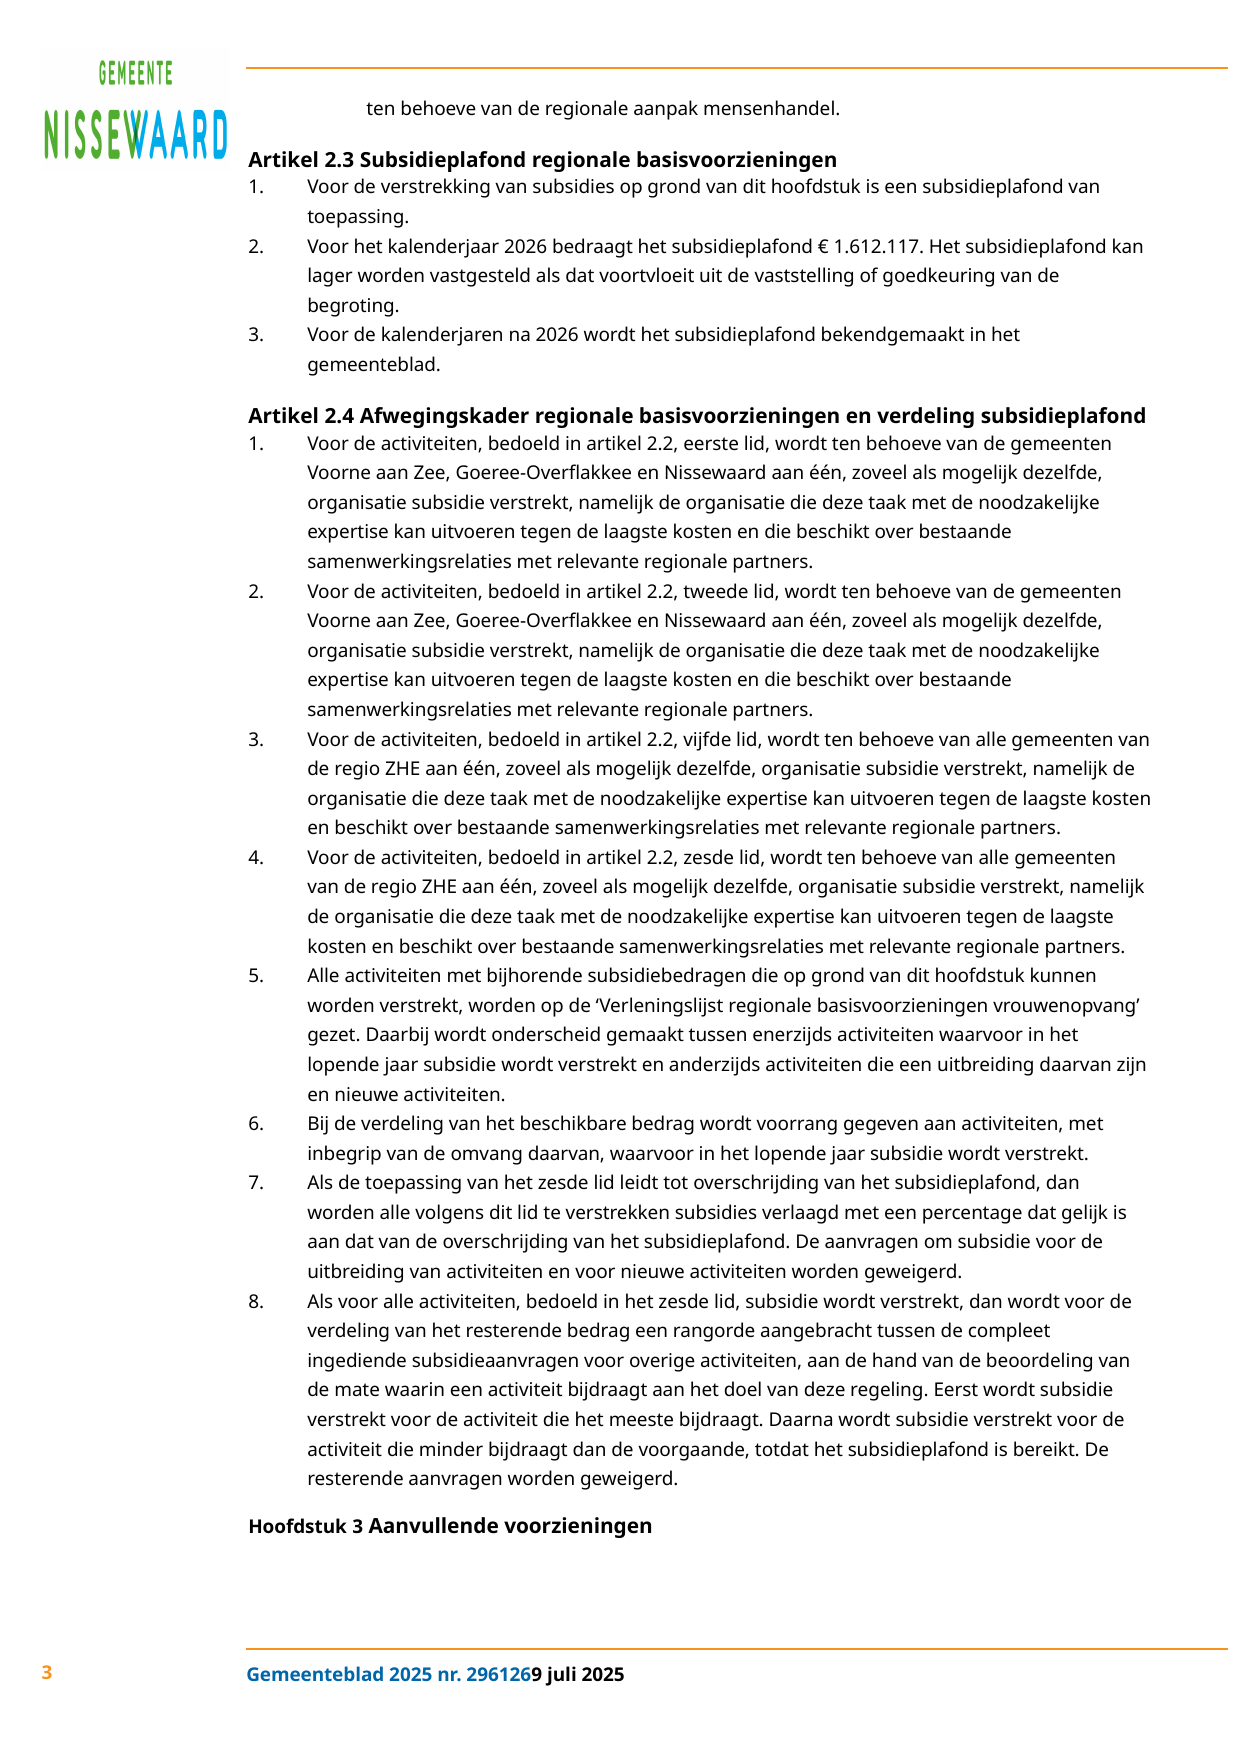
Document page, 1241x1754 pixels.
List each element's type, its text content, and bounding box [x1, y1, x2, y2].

list Voor de verstrekking van subsidies op grond van dit hoofdstuk is een subsidieplafond van toepassing. [248, 174, 1152, 229]
list Voor de activiteiten, bedoeld in artikel 2.2, vijfde lid, wordt ten behoeve van alle gemeenten van de regio ZHE aan één, zoveel als mogelijk dezelfde, organisatie subsidie verstrekt, namelijk de organisatie die deze taak met de noodzakelijke expertise kan uitvoeren tegen de laagste kosten en beschikt over bestaande samenwerkingsrelaties met relevante regionale partners. [248, 726, 1152, 840]
text Artikel 2.4 Afwegingskader regionale basisvoorzieningen en verdeling subsidieplafond [248, 402, 1152, 430]
list ten behoeve van de regionale aanpak mensenhandel. [307, 95, 1152, 121]
list Voor het kalenderjaar 2026 bedraagt het subsidieplafond € 1.612.117. Het subsidieplafond kan lager worden vastgesteld als dat voortvloeit uit de vaststelling of goedkeuring van de begroting. [248, 233, 1152, 318]
text Hoofdstuk 3 Aanvullende voorzieningen [248, 1511, 1152, 1539]
text Artikel 2.3 Subsidieplafond regionale basisvoorzieningen [248, 145, 1152, 174]
list Bij de verdeling van het beschikbare bedrag wordt voorrang gegeven aan activiteiten, met inbegrip van de omvang daarvan, waarvoor in het lopende jaar subsidie wordt verstrekt. [248, 1110, 1152, 1166]
list Voor de kalenderjaren na 2026 wordt het subsidieplafond bekendgemaakt in het gemeenteblad. [248, 322, 1152, 377]
list Voor de activiteiten, bedoeld in artikel 2.2, eerste lid, wordt ten behoeve van de gemeenten Voorne aan Zee, Goeree-Overflakkee en Nissewaard aan één, zoveel als mogelijk dezelfde, organisatie subsidie verstrekt, namelijk de organisatie die deze taak met de noodzakelijke expertise kan uitvoeren tegen de laagste kosten en die beschikt over bestaande samenwerkingsrelaties met relevante regionale partners. [248, 430, 1152, 574]
picture [41, 47, 231, 172]
list Alle activiteiten met bijhorende subsidiebedragen die op grond van dit hoofdstuk kunnen worden verstrekt, worden op de ‘Verleningslijst regionale basisvoorzieningen vrouwenopvang’ gezet. Daarbij wordt onderscheid gemaakt tussen enerzijds activiteiten waarvoor in het lopende jaar subsidie wordt verstrekt en anderzijds activiteiten die een uitbreiding daarvan zijn en nieuwe activiteiten. [248, 962, 1152, 1107]
list Voor de activiteiten, bedoeld in artikel 2.2, zesde lid, wordt ten behoeve van alle gemeenten van de regio ZHE aan één, zoveel als mogelijk dezelfde, organisatie subsidie verstrekt, namelijk de organisatie die deze taak met de noodzakelijke expertise kan uitvoeren tegen de laagste kosten en beschikt over bestaande samenwerkingsrelaties met relevante regionale partners. [248, 844, 1152, 959]
list Als de toepassing van het zesde lid leidt tot overschrijding van het subsidieplafond, dan worden alle volgens dit lid te verstrekken subsidies verlaagd met een percentage dat gelijk is aan dat van de overschrijding van het subsidieplafond. De aanvragen om subsidie voor de uitbreiding van activiteiten en voor nieuwe activiteiten worden geweigerd. [248, 1169, 1152, 1284]
list Voor de activiteiten, bedoeld in artikel 2.2, tweede lid, wordt ten behoeve van de gemeenten Voorne aan Zee, Goeree-Overflakkee en Nissewaard aan één, zoveel als mogelijk dezelfde, organisatie subsidie verstrekt, namelijk de organisatie die deze taak met de noodzakelijke expertise kan uitvoeren tegen de laagste kosten en die beschikt over bestaande samenwerkingsrelaties met relevante regionale partners. [248, 578, 1152, 722]
list Als voor alle activiteiten, bedoeld in het zesde lid, subsidie wordt verstrekt, dan wordt voor de verdeling van het resterende bedrag een rangorde aangebracht tussen de compleet ingediende subsidieaanvragen voor overige activiteiten, aan de hand van de beoordeling van de mate waarin een activiteit bijdraagt aan het doel van deze regeling. Eerst wordt subsidie verstrekt voor de activiteit die het meeste bijdraagt. Daarna wordt subsidie verstrekt voor de activiteit die minder bijdraagt dan de voorgaande, totdat het subsidieplafond is bereikt. De resterende aanvragen worden geweigerd. [248, 1288, 1152, 1491]
